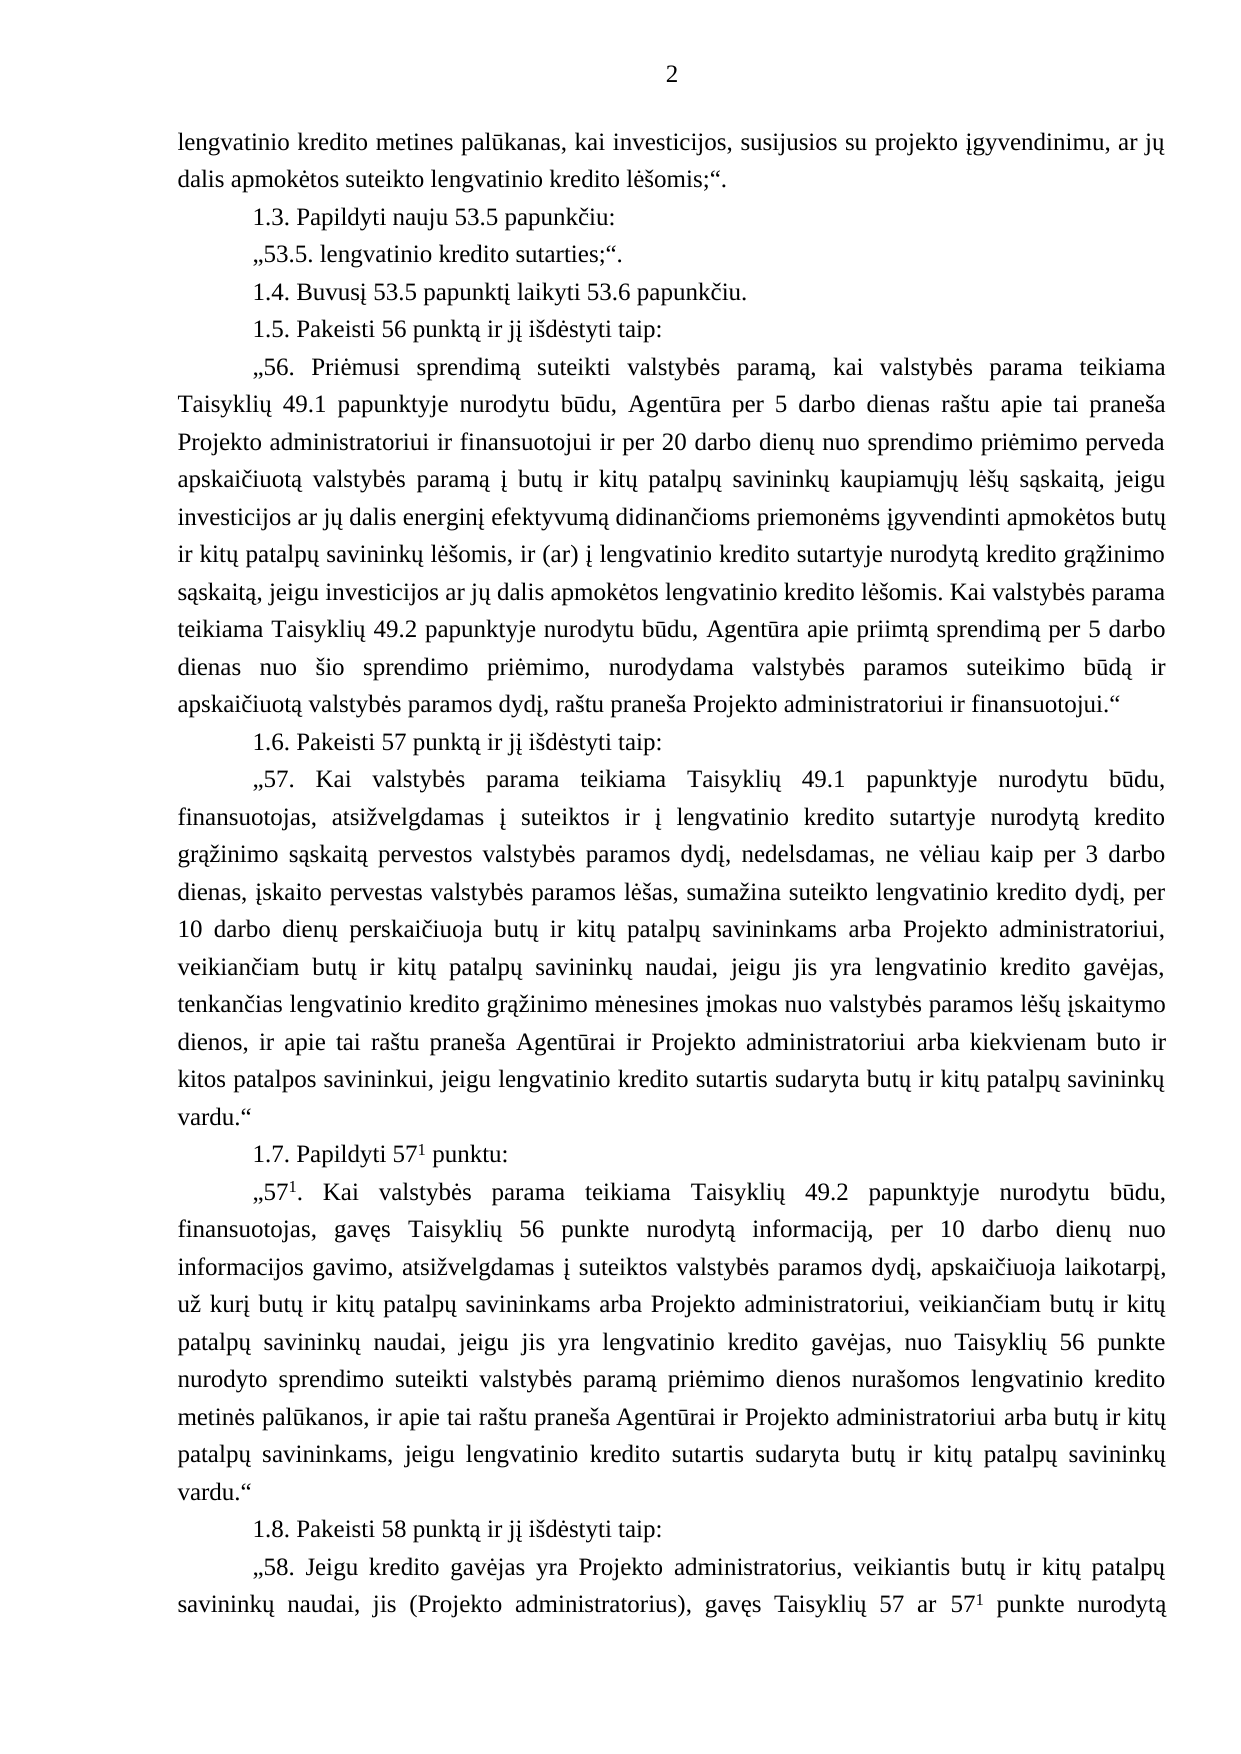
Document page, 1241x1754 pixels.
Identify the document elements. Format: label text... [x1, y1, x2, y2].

text 1.6. Pakeisti 57 punktą ir jį išdėstyti taip: [177, 718, 1166, 756]
text 1.4. Buvusį 53.5 papunktį laikyti 53.6 papunkčiu. [177, 268, 1166, 306]
text 1.8. Pakeisti 58 punktą ir jį išdėstyti taip: [177, 1506, 1166, 1543]
text „571. Kai valstybės parama teikiama Taisyklių 49.2 papunktyje nurodytu būdu, finansuotojas, gavęs Taisyklių 56 punkte nurodytą informaciją, per 10 darbo dienų nuo informacijos gavimo, atsižvelgdamas į suteiktos valstybės paramos dydį, apskaičiuoja laikotarpį, už kurį butų ir kitų patalpų savininkams arba Projekto administratoriui, veikiančiam butų ir kitų patalpų savininkų naudai, jeigu jis yra lengvatinio kredito gavėjas, nuo Taisyklių 56 punkte nurodyto sprendimo suteikti valstybės paramą priėmimo dienos nurašomos lengvatinio kredito metinės palūkanos, ir apie tai raštu praneša Agentūrai ir Projekto administratoriui arba butų ir kitų patalpų savininkams, jeigu lengvatinio kredito sutartis sudaryta butų ir kitų patalpų savininkų vardu.“ [177, 1168, 1166, 1506]
text „57. Kai valstybės parama teikiama Taisyklių 49.1 papunktyje nurodytu būdu, finansuotojas, atsižvelgdamas į suteiktos ir į lengvatinio kredito sutartyje nurodytą kredito grąžinimo sąskaitą pervestos valstybės paramos dydį, nedelsdamas, ne vėliau kaip per 3 darbo dienas, įskaito pervestas valstybės paramos lėšas, sumažina suteikto lengvatinio kredito dydį, per 10 darbo dienų perskaičiuoja butų ir kitų patalpų savininkams arba Projekto administratoriui, veikiančiam butų ir kitų patalpų savininkų naudai, jeigu jis yra lengvatinio kredito gavėjas, tenkančias lengvatinio kredito grąžinimo mėnesines įmokas nuo valstybės paramos lėšų įskaitymo dienos, ir apie tai raštu praneša Agentūrai ir Projekto administratoriui arba kiekvienam buto ir kitos patalpos savininkui, jeigu lengvatinio kredito sutartis sudaryta butų ir kitų patalpų savininkų vardu.“ [177, 756, 1166, 1131]
text lengvatinio kredito metines palūkanas, kai investicijos, susijusios su projekto įgyvendinimu, ar jų dalis apmokėtos suteikto lengvatinio kredito lėšomis;“. [177, 118, 1166, 193]
text 1.5. Pakeisti 56 punktą ir jį išdėstyti taip: [177, 306, 1166, 343]
text „53.5. lengvatinio kredito sutarties;“. [177, 231, 1166, 268]
text 1.3. Papildyti nauju 53.5 papunkčiu: [177, 193, 1166, 231]
text 1.7. Papildyti 571 punktu: [177, 1131, 1166, 1168]
text „56. Priėmusi sprendimą suteikti valstybės paramą, kai valstybės parama teikiama Taisyklių 49.1 papunktyje nurodytu būdu, Agentūra per 5 darbo dienas raštu apie tai praneša Projekto administratoriui ir finansuotojui ir per 20 darbo dienų nuo sprendimo priėmimo perveda apskaičiuotą valstybės paramą į butų ir kitų patalpų savininkų kaupiamųjų lėšų sąskaitą, jeigu investicijos ar jų dalis energinį efektyvumą didinančioms priemonėms įgyvendinti apmokėtos butų ir kitų patalpų savininkų lėšomis, ir (ar) į lengvatinio kredito sutartyje nurodytą kredito grąžinimo sąskaitą, jeigu investicijos ar jų dalis apmokėtos lengvatinio kredito lėšomis. Kai valstybės parama teikiama Taisyklių 49.2 papunktyje nurodytu būdu, Agentūra apie priimtą sprendimą per 5 darbo dienas nuo šio sprendimo priėmimo, nurodydama valstybės paramos suteikimo būdą ir apskaičiuotą valstybės paramos dydį, raštu praneša Projekto administratoriui ir finansuotojui.“ [177, 343, 1166, 718]
text „58. Jeigu kredito gavėjas yra Projekto administratorius, veikiantis butų ir kitų patalpų savininkų naudai, jis (Projekto administratorius), gavęs Taisyklių 57 ar 571 punkte nurodytą [177, 1543, 1166, 1618]
